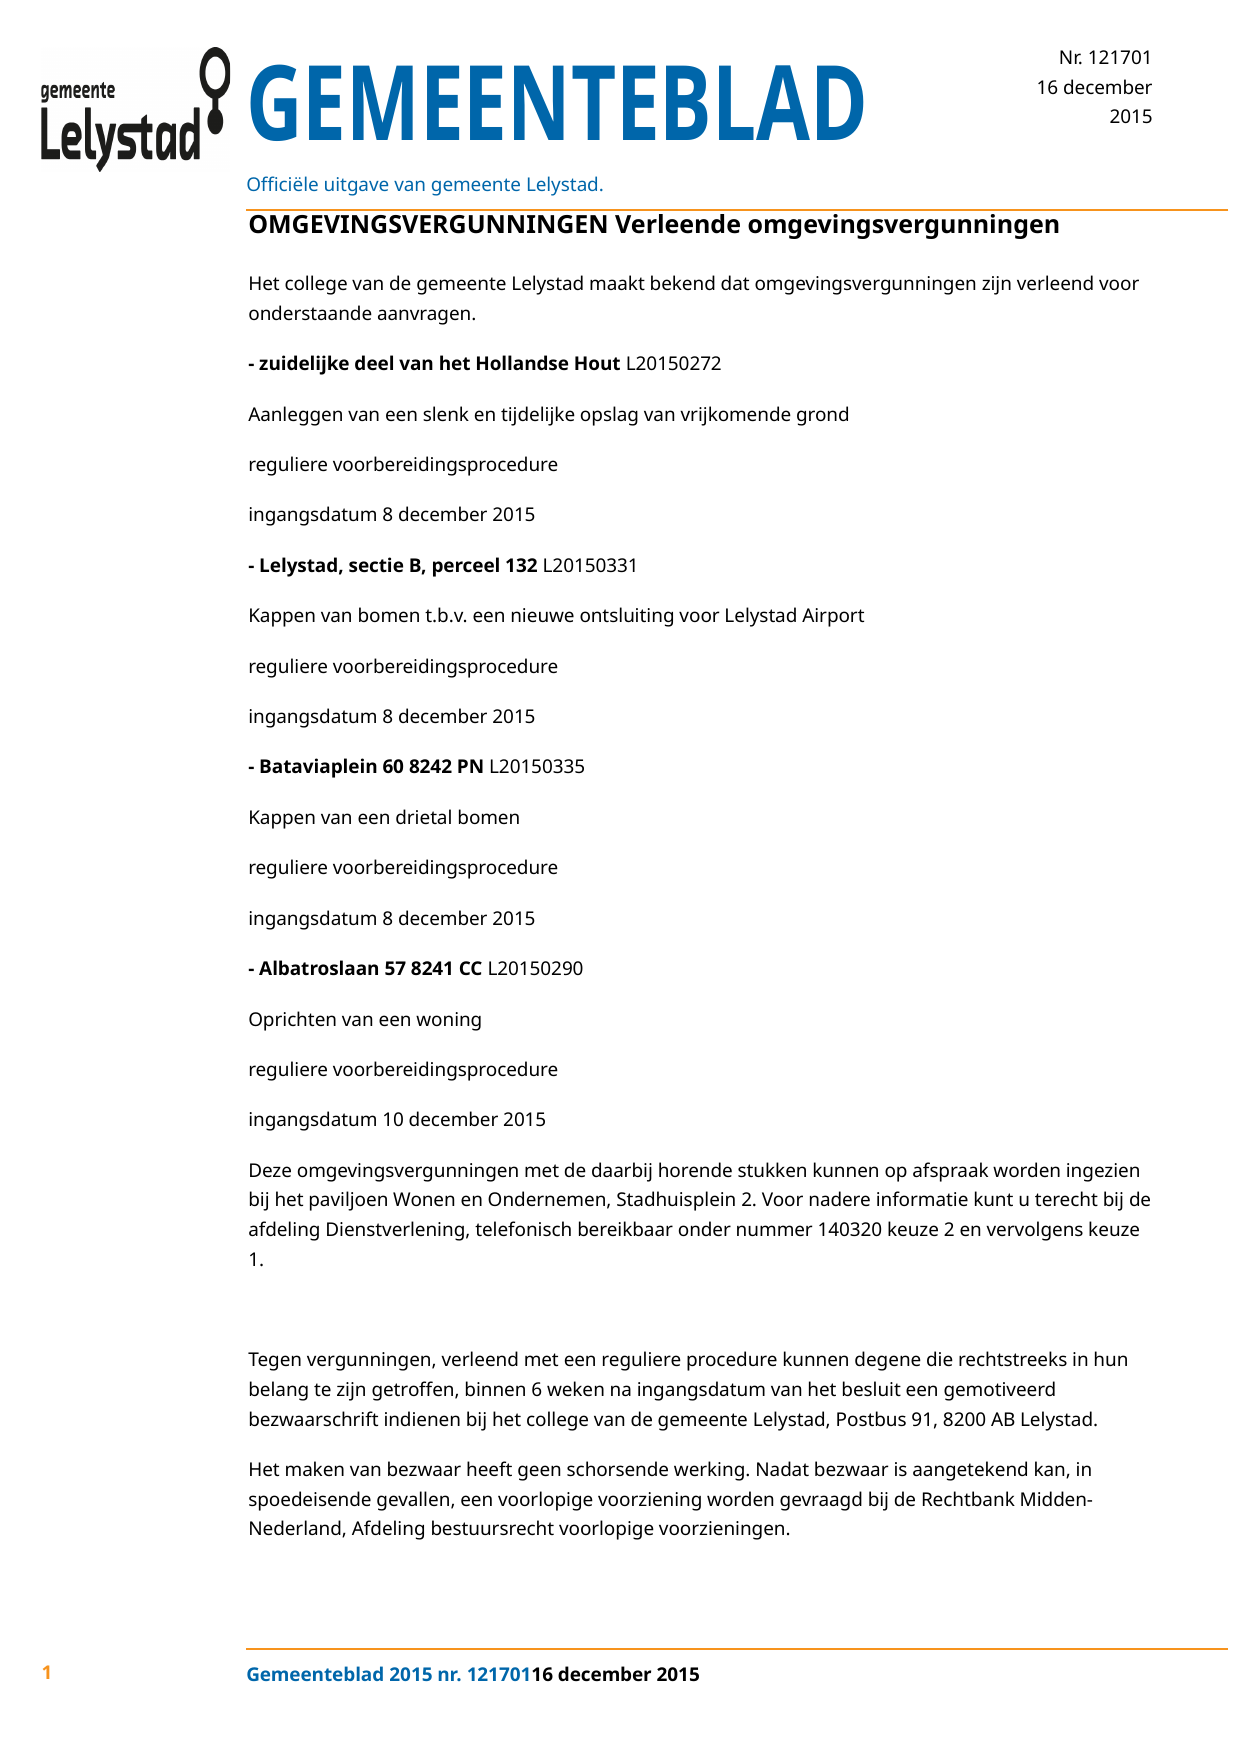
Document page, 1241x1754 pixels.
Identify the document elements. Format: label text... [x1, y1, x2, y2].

text Het college van de gemeente Lelystad maakt bekend dat omgevingsvergunningen zijn verleend voor onderstaande aanvragen. [248, 270, 1152, 326]
text ingangsdatum 8 december 2015 [248, 502, 1152, 527]
text Aanleggen van een slenk en tijdelijke opslag van vrijkomende grond [248, 401, 1152, 426]
text - zuidelijke deel van het Hollandse Hout L20150272 [248, 350, 1152, 376]
text reguliere voorbereidingsprocedure [248, 1056, 1152, 1082]
text - Bataviaplein 60 8242 PN L20150335 [248, 754, 1152, 779]
text reguliere voorbereidingsprocedure [248, 653, 1152, 678]
text Het maken van bezwaar heeft geen schorsende werking. Nadat bezwaar is aangetekend kan, in spoedeisende gevallen, een voorlopige voorziening worden gevraagd bij de Rechtbank Midden-Nederland, Afdeling bestuursrecht voorlopige voorzieningen. [248, 1456, 1152, 1541]
text ingangsdatum 10 december 2015 [248, 1107, 1152, 1132]
text reguliere voorbereidingsprocedure [248, 451, 1152, 477]
text Kappen van bomen t.b.v. een nieuwe ontsluiting voor Lelystad Airport [248, 602, 1152, 628]
text Oprichten van een woning [248, 1006, 1152, 1031]
text ingangsdatum 8 december 2015 [248, 905, 1152, 931]
text ingangsdatum 8 december 2015 [248, 703, 1152, 729]
text - Albatroslaan 57 8241 CC L20150290 [248, 955, 1152, 981]
text reguliere voorbereidingsprocedure [248, 854, 1152, 880]
text OMGEVINGSVERGUNNINGEN Verleende omgevingsvergunningen [248, 211, 1152, 241]
picture [41, 47, 231, 172]
text Deze omgevingsvergunningen met de daarbij horende stukken kunnen op afspraak worden ingezien bij het paviljoen Wonen en Ondernemen, Stadhuisplein 2. Voor nadere informatie kunt u terecht bij de afdeling Dienstverlening, telefonisch bereikbaar onder nummer 140320 keuze 2 en vervolgens keuze 1. [248, 1157, 1152, 1271]
text - Lelystad, sectie B, perceel 132 L20150331 [248, 552, 1152, 578]
text Tegen vergunningen, verleend met een reguliere procedure kunnen degene die rechtstreeks in hun belang te zijn getroffen, binnen 6 weken na ingangsdatum van het besluit een gemotiveerd bezwaarschrift indienen bij het college van de gemeente Lelystad, Postbus 91, 8200 AB Lelystad. [248, 1347, 1152, 1431]
text Kappen van een drietal bomen [248, 804, 1152, 830]
